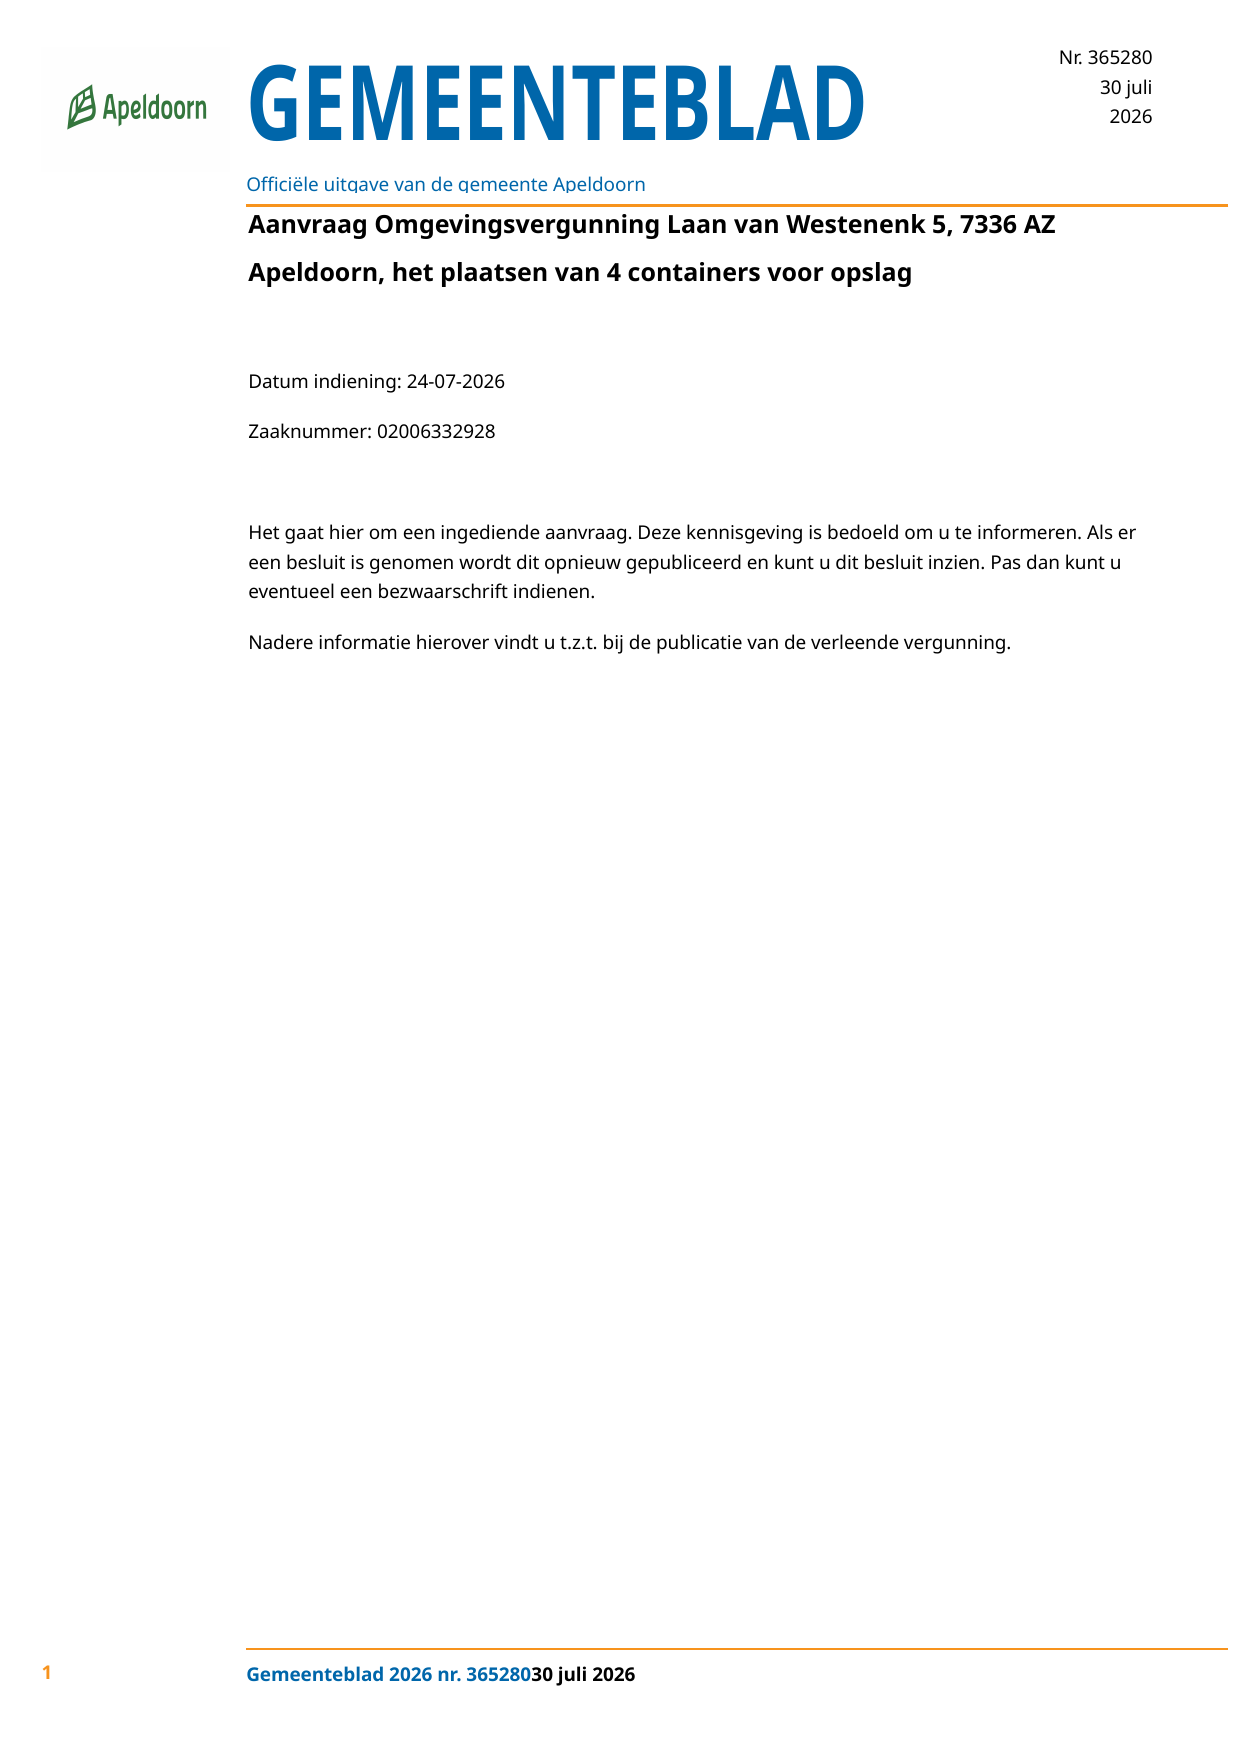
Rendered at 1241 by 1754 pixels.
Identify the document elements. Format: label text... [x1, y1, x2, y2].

text Aanvraag Omgevingsvergunning Laan van Westenenk 5, 7336 AZ Apeldoorn, het plaatsen van 4 containers voor opslag [248, 207, 1152, 288]
text Datum indiening: 24-07-2026 [248, 368, 1152, 394]
text Nadere informatie hierover vindt u t.z.t. bij de publicatie van de verleende vergunning. [248, 629, 1152, 655]
text Zaaknummer: 02006332928 [248, 419, 1152, 444]
picture [41, 47, 231, 172]
text Het gaat hier om een ingediende aanvraag. Deze kennisgeving is bedoeld om u te informeren. Als er een besluit is genomen wordt dit opnieuw gepubliceerd en kunt u dit besluit inzien. Pas dan kunt u eventueel een bezwaarschrift indienen. [248, 519, 1152, 604]
